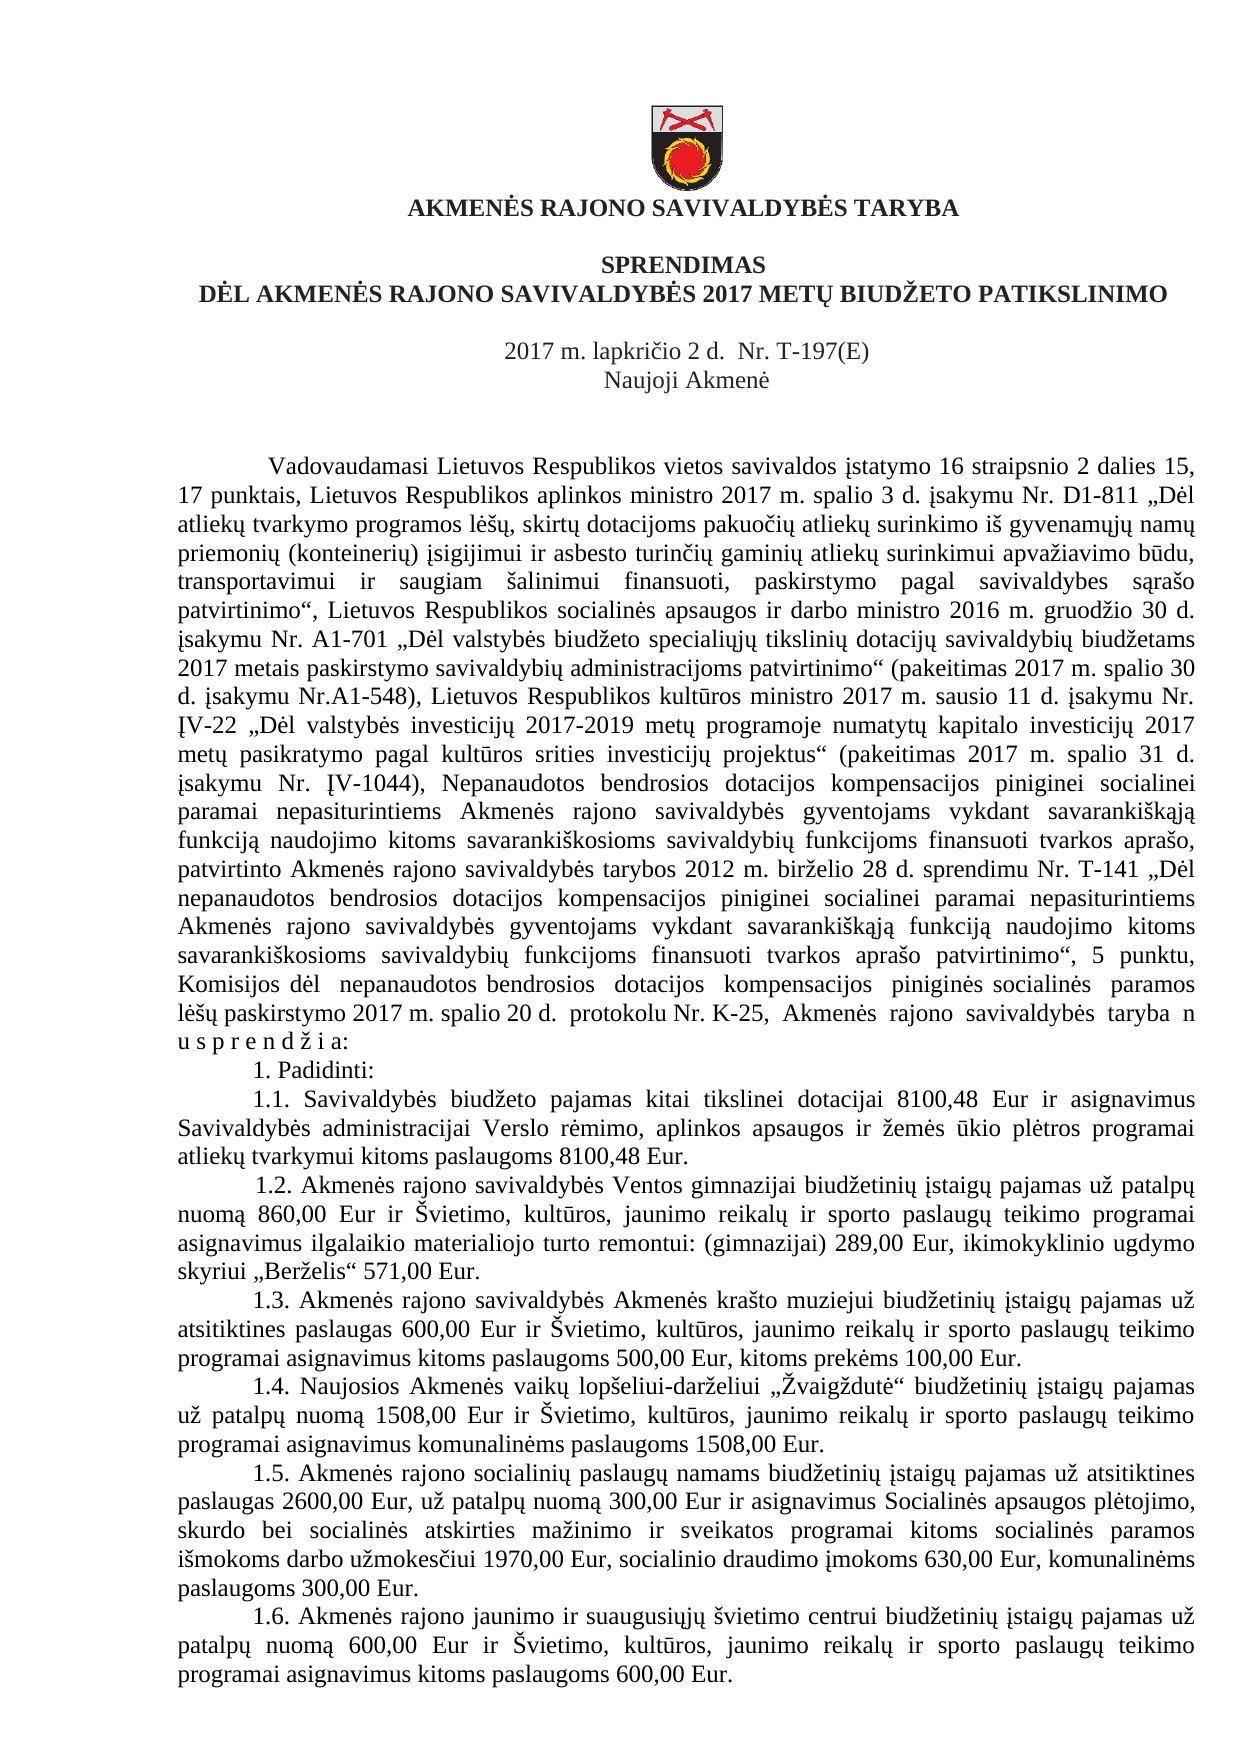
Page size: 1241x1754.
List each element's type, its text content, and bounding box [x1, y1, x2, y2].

text 1.6. Akmenės rajono jaunimo ir suaugusiųjų švietimo centrui biudžetinių įstaigų pajamas už patalpų nuomą 600,00 Eur ir Švietimo, kultūros, jaunimo reikalų ir sporto paslaugų teikimo programai asignavimus kitoms paslaugoms 600,00 Eur. [177, 1601, 1196, 1688]
text DĖL AKMENĖS RAJONO SAVIVALDYBĖS 2017 METŲ BIUDŽETO PATIKSLINIMO [177, 279, 1196, 308]
text Vadovaudamasi Lietuvos Respublikos vietos savivaldos įstatymo 16 straipsnio 2 dalies 15, 17 punktais, Lietuvos Respublikos aplinkos ministro 2017 m. spalio 3 d. įsakymu Nr. D1-811 „Dėl atliekų tvarkymo programos lėšų, skirtų dotacijoms pakuočių atliekų surinkimo iš gyvenamųjų namų priemonių (konteinerių) įsigijimui ir asbesto turinčių gaminių atliekų surinkimui apvažiavimo būdu, transportavimui ir saugiam šalinimui finansuoti, paskirstymo pagal savivaldybes sąrašo patvirtinimo“, Lietuvos Respublikos socialinės apsaugos ir darbo ministro 2016 m. gruodžio 30 d. įsakymu Nr. A1-701 „Dėl valstybės biudžeto specialiųjų tikslinių dotacijų savivaldybių biudžetams 2017 metais paskirstymo savivaldybių administracijoms patvirtinimo“ (pakeitimas 2017 m. spalio 30 d. įsakymu Nr.A1-548), Lietuvos Respublikos kultūros ministro 2017 m. sausio 11 d. įsakymu Nr. ĮV-22 „Dėl valstybės investicijų 2017-2019 metų programoje numatytų kapitalo investicijų 2017 metų pasikratymo pagal kultūros srities investicijų projektus“ (pakeitimas 2017 m. spalio 31 d. įsakymu Nr. ĮV-1044), Nepanaudotos bendrosios dotacijos kompensacijos piniginei socialinei paramai nepasiturintiems Akmenės rajono savivaldybės gyventojams vykdant savarankiškąją funkciją naudojimo kitoms savarankiškosioms savivaldybių funkcijoms finansuoti tvarkos aprašo, patvirtinto Akmenės rajono savivaldybės tarybos 2012 m. birželio 28 d. sprendimu Nr. T-141 „Dėl nepanaudotos bendrosios dotacijos kompensacijos piniginei socialinei paramai nepasiturintiems Akmenės rajono savivaldybės gyventojams vykdant savarankiškąją funkciją naudojimo kitoms savarankiškosioms savivaldybių funkcijoms finansuoti tvarkos aprašo patvirtinimo“, 5 punktu, Komisijos dėl nepanaudotos bendrosios dotacijos kompensacijos piniginės socialinės paramos lėšų paskirstymo 2017 m. spalio 20 d. protokolu Nr. K-25, Akmenės rajono savivaldybės taryba n u s p r e n d ž i a: [177, 451, 1196, 1055]
text 1.5. Akmenės rajono socialinių paslaugų namams biudžetinių įstaigų pajamas už atsitiktines paslaugas 2600,00 Eur, už patalpų nuomą 300,00 Eur ir asignavimus Socialinės apsaugos plėtojimo, skurdo bei socialinės atskirties mažinimo ir sveikatos programai kitoms socialinės paramos išmokoms darbo užmokesčiui 1970,00 Eur, socialinio draudimo įmokoms 630,00 Eur, komunalinėms paslaugoms 300,00 Eur. [177, 1458, 1196, 1601]
text 1.1. Savivaldybės biudžeto pajamas kitai tikslinei dotacijai 8100,48 Eur ir asignavimus Savivaldybės administracijai Verslo rėmimo, aplinkos apsaugos ir žemės ūkio plėtros programai atliekų tvarkymui kitoms paslaugoms 8100,48 Eur. [177, 1084, 1196, 1170]
text 1.2. Akmenės rajono savivaldybės Ventos gimnazijai biudžetinių įstaigų pajamas už patalpų nuomą 860,00 Eur ir Švietimo, kultūros, jaunimo reikalų ir sporto paslaugų teikimo programai asignavimus ilgalaikio materialiojo turto remontui: (gimnazijai) 289,00 Eur, ikimokyklinio ugdymo skyriui „Berželis“ 571,00 Eur. [177, 1170, 1196, 1285]
text Naujoji Akmenė [177, 365, 1196, 394]
text AKMENĖS RAJONO SAVIVALDYBĖS TARYBA [177, 193, 1196, 221]
text 2017 m. lapkričio 2 d. Nr. T-197(E) [177, 336, 1196, 365]
text 1.3. Akmenės rajono savivaldybės Akmenės krašto muziejui biudžetinių įstaigų pajamas už atsitiktines paslaugas 600,00 Eur ir Švietimo, kultūros, jaunimo reikalų ir sporto paslaugų teikimo programai asignavimus kitoms paslaugoms 500,00 Eur, kitoms prekėms 100,00 Eur. [177, 1285, 1196, 1371]
text SPRENDIMAS [177, 250, 1196, 279]
text 1. Padidinti: [177, 1055, 1196, 1084]
text 1.4. Naujosios Akmenės vaikų lopšeliui-darželiui „Žvaigždutė“ biudžetinių įstaigų pajamas už patalpų nuomą 1508,00 Eur ir Švietimo, kultūros, jaunimo reikalų ir sporto paslaugų teikimo programai asignavimus komunalinėms paslaugoms 1508,00 Eur. [177, 1371, 1196, 1458]
